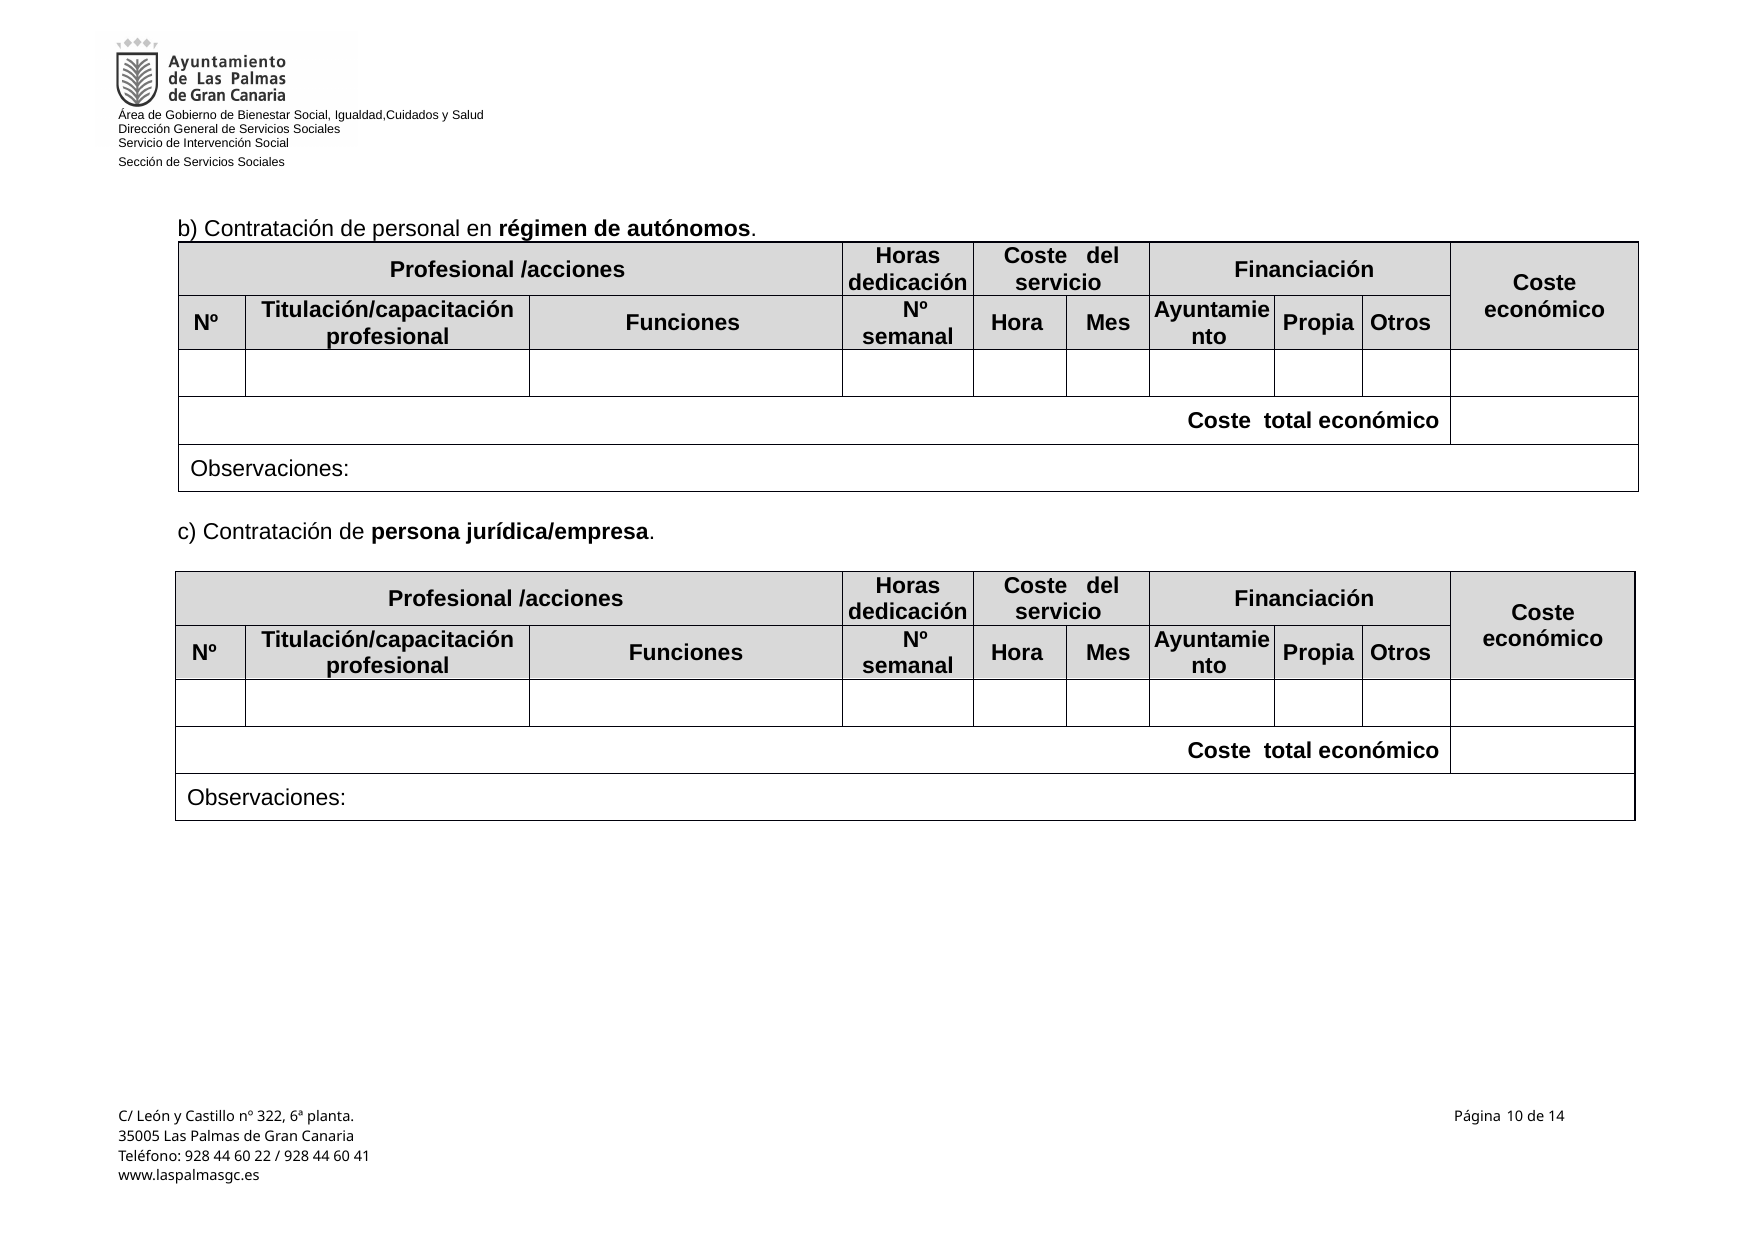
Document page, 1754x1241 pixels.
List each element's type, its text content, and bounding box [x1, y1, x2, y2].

table_cell [843, 680, 973, 726]
table_header Coste económico [1451, 243, 1638, 349]
table_cell [176, 680, 245, 726]
table_header Coste del servicio [974, 572, 1149, 625]
table_cell [1363, 680, 1450, 726]
table_cell Mes [1067, 296, 1149, 349]
table_cell Ayuntamiento [1150, 626, 1274, 678]
table_cell [1067, 350, 1149, 396]
table_cell Funciones [530, 296, 842, 349]
table_cell Funciones [530, 626, 842, 678]
table_cell Hora [974, 626, 1066, 678]
list b) Contratación de personal en régimen de autónomos. [177, 215, 1642, 241]
table_cell Titulación/capacitación profesional [246, 626, 529, 678]
table_header Coste del servicio [974, 243, 1149, 295]
table_cell [530, 680, 842, 726]
table_cell [1275, 350, 1362, 396]
table_header Horas dedicación [843, 243, 973, 295]
table_cell Otros [1363, 296, 1450, 349]
table_cell [179, 350, 245, 396]
table_cell Otros [1363, 626, 1450, 678]
table_header Profesional /acciones [176, 572, 842, 625]
table_cell Propia [1275, 626, 1362, 678]
table_cell [974, 680, 1066, 726]
table_cell Propia [1275, 296, 1362, 349]
table_cell [1275, 680, 1362, 726]
table_cell [246, 680, 529, 726]
table_cell Coste total económico [179, 397, 1450, 443]
table_cell Ayuntamiento [1150, 296, 1274, 349]
table_cell Nº [176, 626, 245, 678]
table_cell [1067, 680, 1149, 726]
table_header Profesional /acciones [179, 243, 842, 295]
table_cell [1363, 350, 1450, 396]
table_cell Titulación/capacitación profesional [246, 296, 529, 349]
table_cell Hora [974, 296, 1066, 349]
table_cell Nº semanal [843, 296, 973, 349]
table_cell Nº [179, 296, 245, 349]
list c) Contratación de persona jurídica/empresa. [177, 518, 1642, 544]
table_cell Observaciones: [179, 445, 1638, 491]
table_cell [1150, 680, 1274, 726]
table_cell [1150, 350, 1274, 396]
table_cell [530, 350, 842, 396]
table_cell Nº semanal [843, 626, 973, 678]
table_cell [843, 350, 973, 396]
table_cell [1451, 727, 1634, 773]
table_header Financiación [1150, 243, 1450, 295]
table_cell Mes [1067, 626, 1149, 678]
table_header Financiación [1150, 572, 1450, 625]
table_header Horas dedicación [843, 572, 973, 625]
table_cell Coste total económico [176, 727, 1450, 773]
table_header Coste económico [1451, 572, 1634, 678]
table_cell [246, 350, 529, 396]
table_cell [1451, 680, 1634, 726]
table_cell Observaciones: [176, 774, 1634, 820]
table_cell [1451, 397, 1638, 443]
table_cell [1451, 350, 1638, 396]
picture [95, 31, 358, 147]
table_cell [974, 350, 1066, 396]
